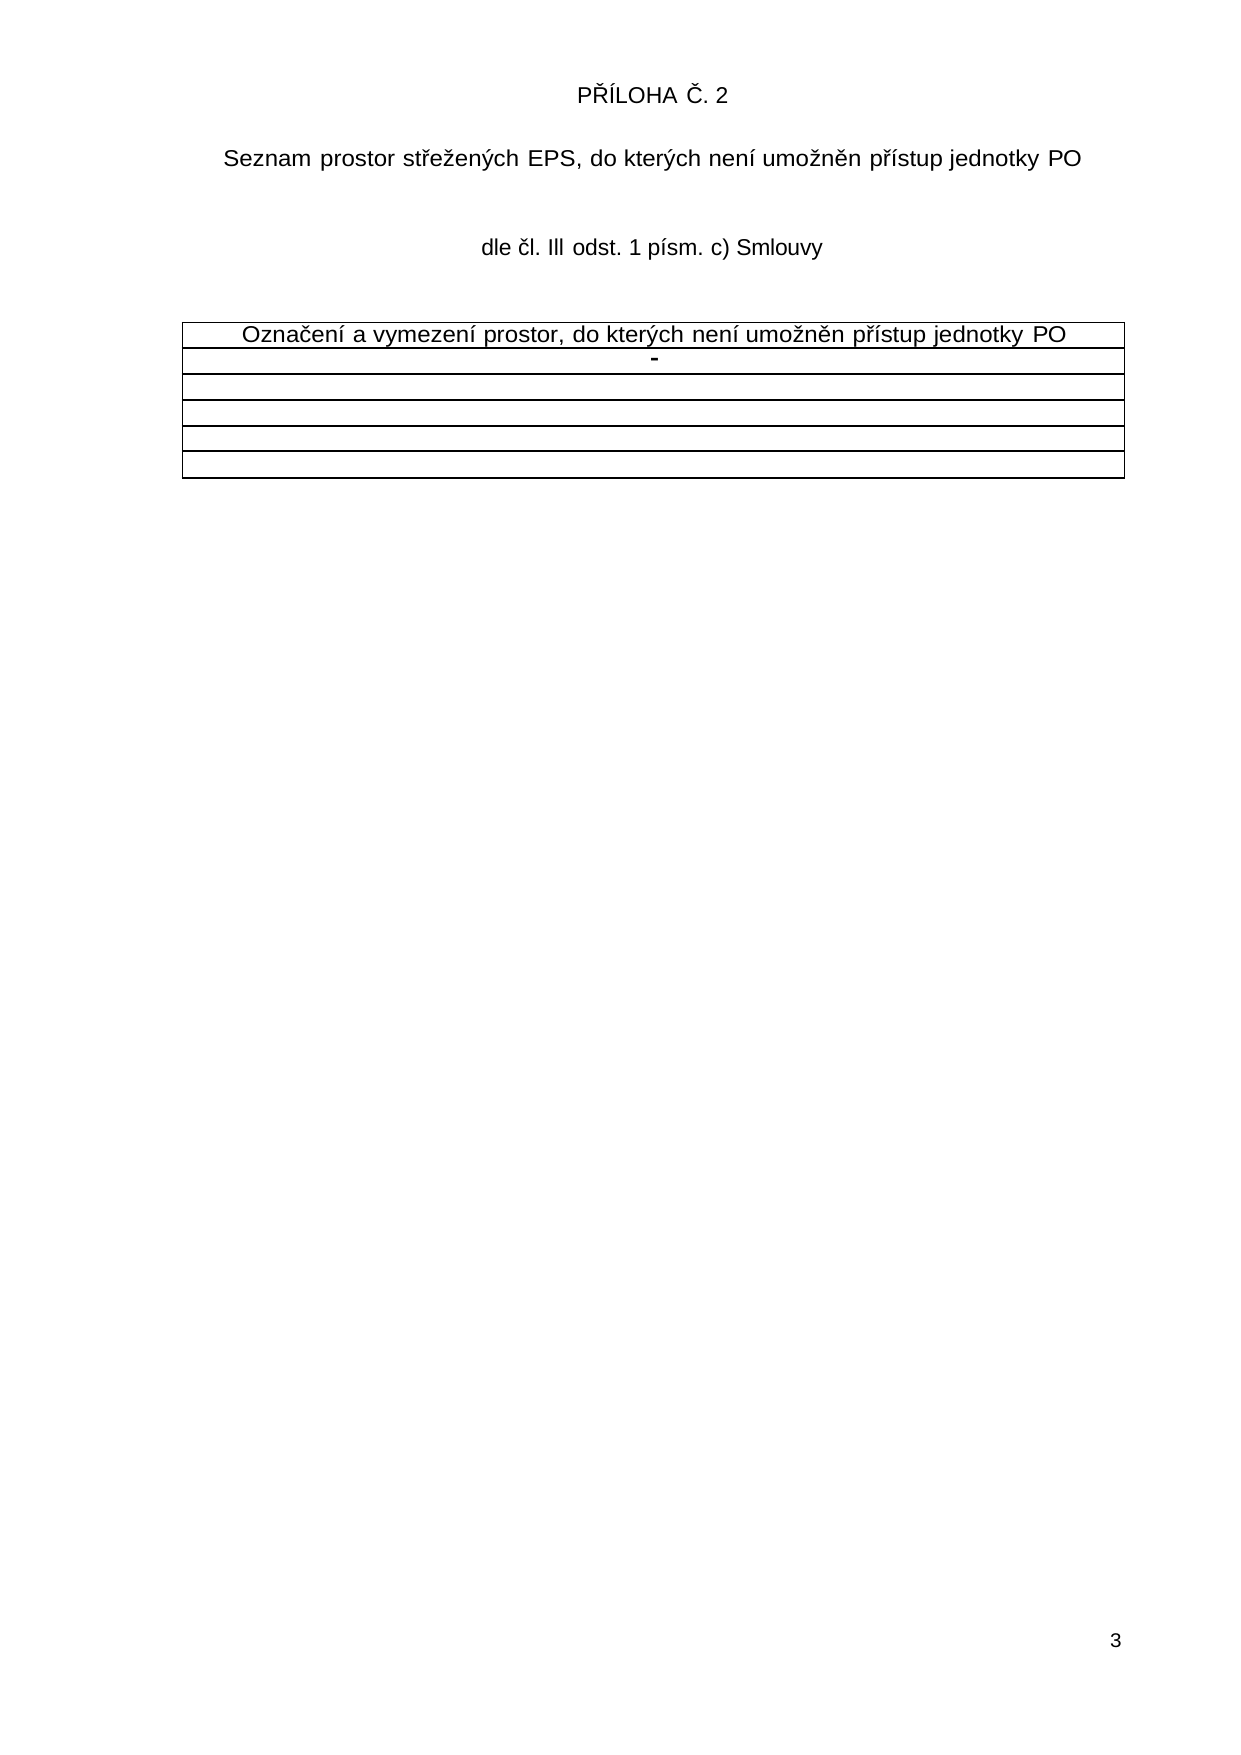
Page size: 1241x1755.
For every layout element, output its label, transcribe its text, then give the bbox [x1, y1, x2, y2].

text dle čl. Ill odst. 1 písm. c) Smlouvy [176, 234, 1128, 260]
table_cell [183, 452, 1124, 477]
text Seznam prostor střežených EPS, do kterých není umožněn přístup jednotky PO [177, 145, 1128, 171]
table_cell [183, 427, 1124, 450]
table_cell - [183, 349, 1124, 373]
table_cell [183, 401, 1124, 425]
table_cell [183, 375, 1124, 399]
text PŘÍLOHA Č. 2 [169, 82, 1136, 108]
table_header Označení a vymezení prostor, do kterých není umožněn přístup jednotky PO [183, 323, 1124, 347]
